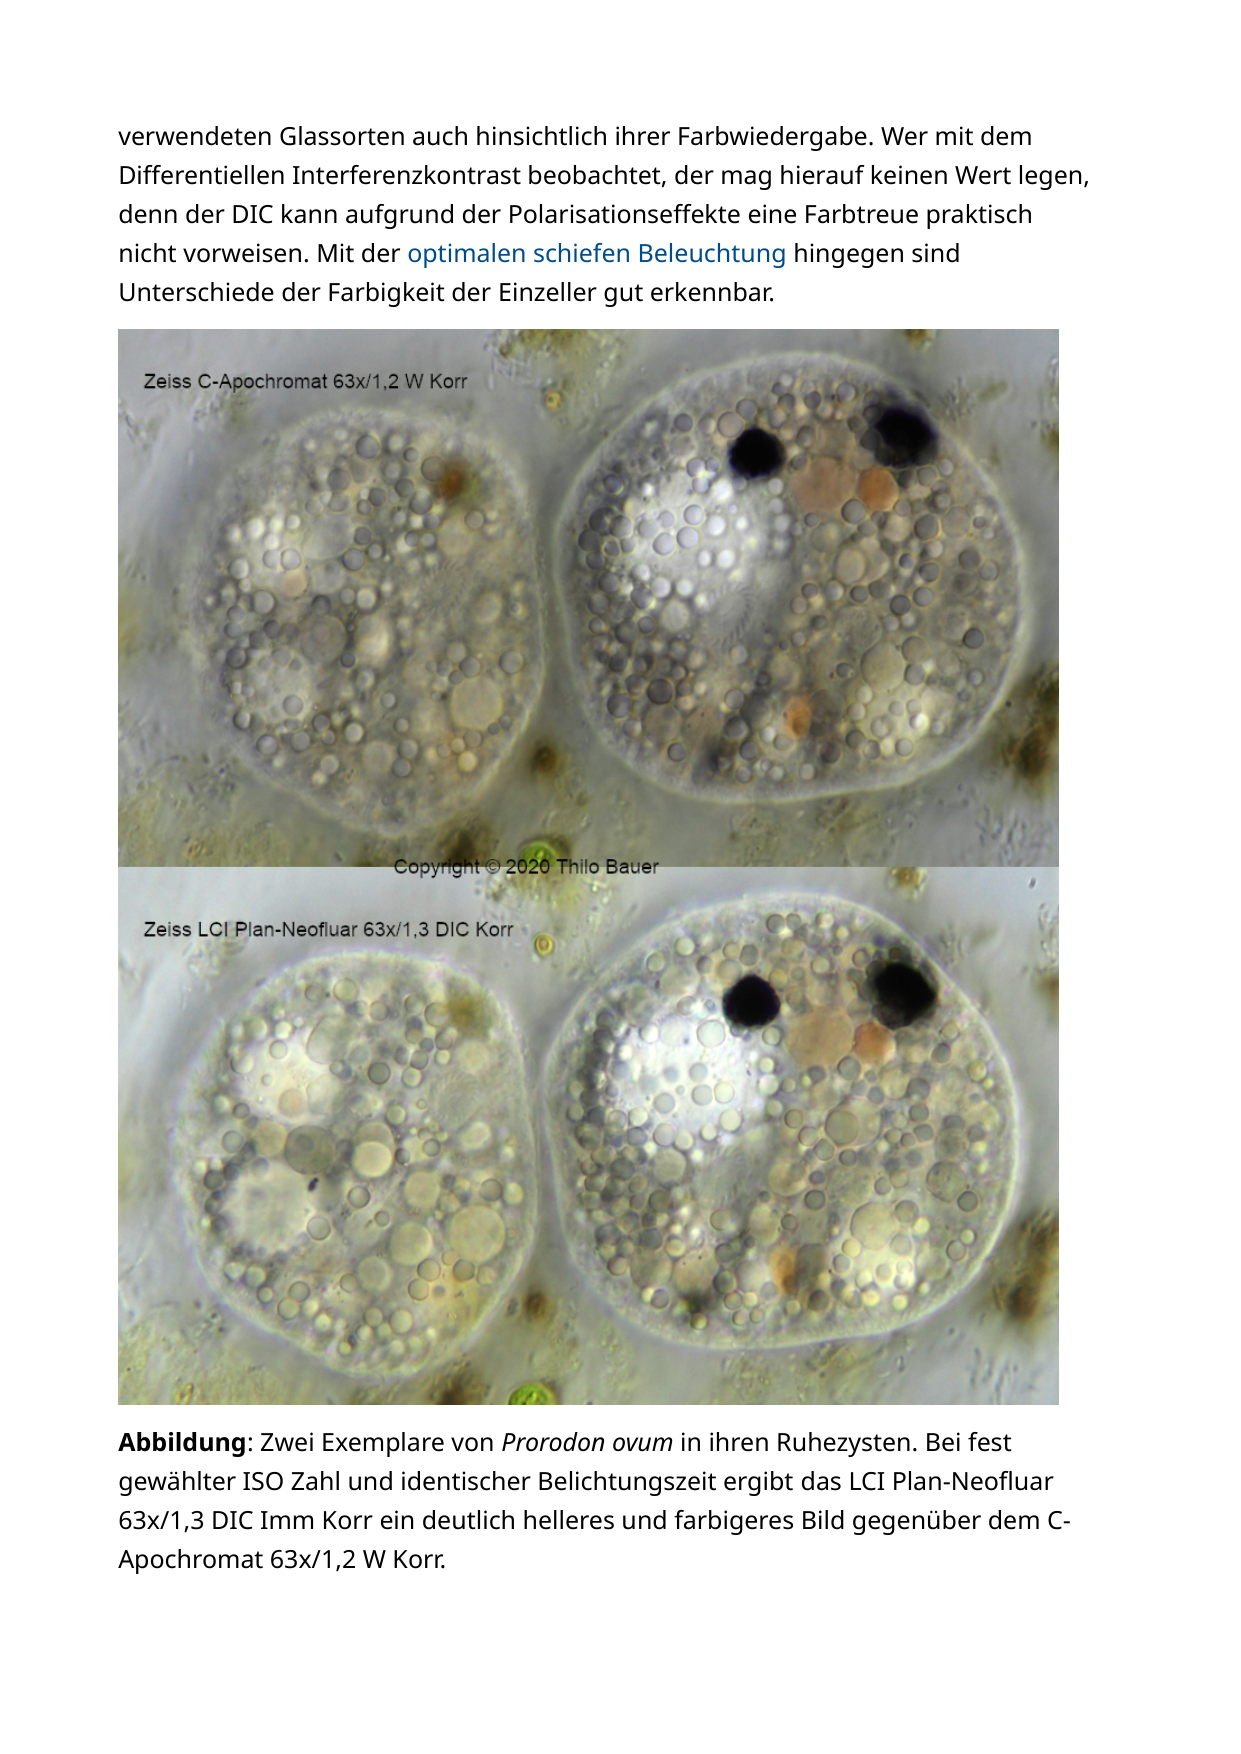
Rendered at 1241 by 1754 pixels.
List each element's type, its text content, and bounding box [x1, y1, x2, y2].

text verwendeten Glassorten auch hinsichtlich ihrer Farbwiedergabe. Wer mit dem Differentiellen Interferenzkontrast beobachtet, der mag hierauf keinen Wert legen, denn der DIC kann aufgrund der Polarisationseffekte eine Farbtreue praktisch nicht vorweisen. Mit der optimalen schiefen Beleuchtung hingegen sind Unterschiede der Farbigkeit der Einzeller gut erkennbar. [118, 118, 1122, 309]
text Abbildung: Zwei Exemplare von Prorodon ovum in ihren Ruhezysten. Bei fest gewählter ISO Zahl und identischer Belichtungszeit ergibt das LCI Plan-Neofluar 63x/1,3 DIC Imm Korr ein deutlich helleres und farbigeres Bild gegenüber dem C-Apochromat 63x/1,2 W Korr. [118, 1424, 1122, 1576]
picture [118, 329, 1059, 1405]
